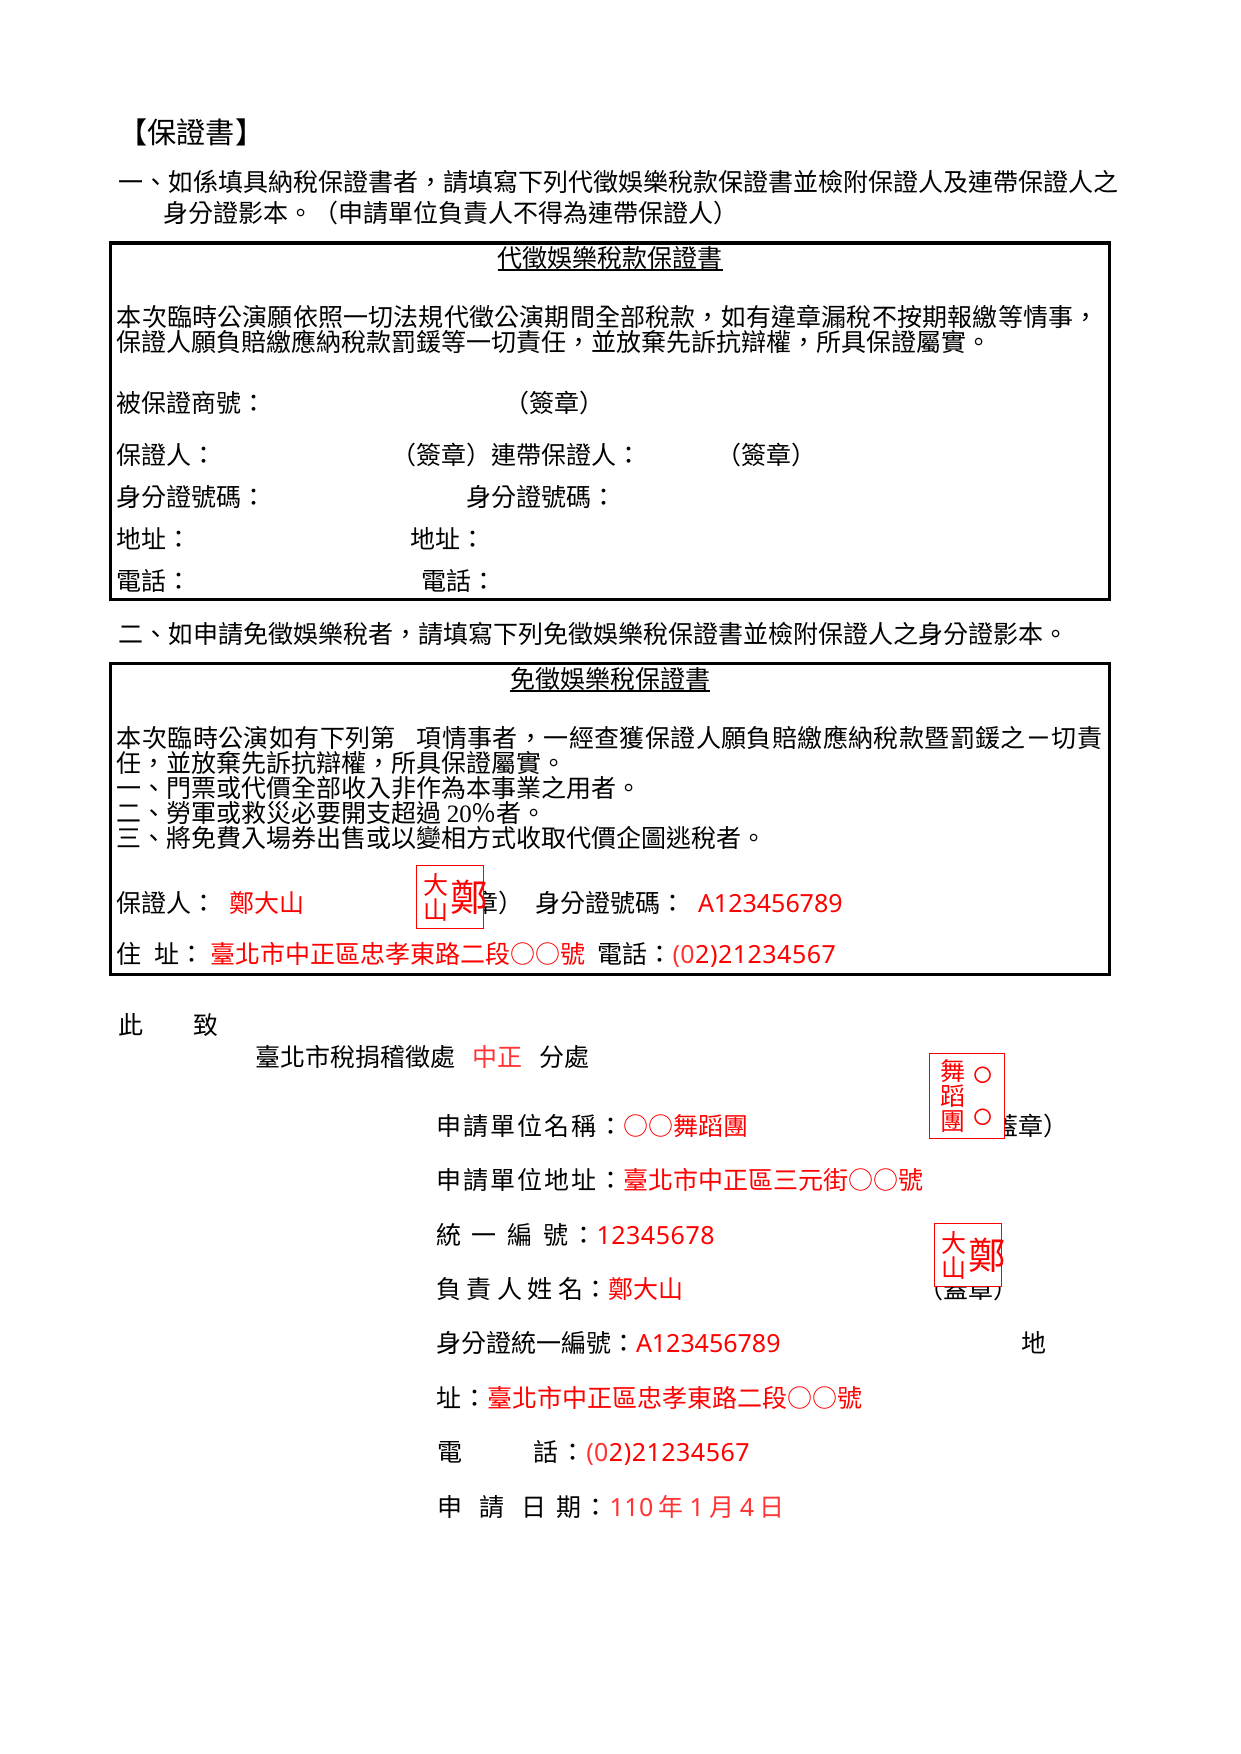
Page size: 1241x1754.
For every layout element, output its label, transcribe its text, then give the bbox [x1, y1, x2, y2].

table_header 免徵娛樂稅保證書 本次臨時公演如有下列第 項情事者，一經查獲保證人願負賠繳應納稅款暨罰鍰之ㄧ切責任，並放棄先訴抗辯權，所具保證屬實。 一、門票或代價全部收入非作為本事業之用者。 二、勞軍或救災必要開支超過20％者。 三、將免費入場券出售或以變相方式收取代價企圖逃稅者。 保證人： 鄭大山 （簽章） 身分證號碼： A123456789 住 址： 臺北市中正區忠孝東路二段○○號 電話：(02)21234567 [112, 665, 1108, 973]
text 負 責 人 姓 名：鄭大山 （蓋章） [436, 1269, 1122, 1306]
text 大山 [938, 1225, 963, 1286]
text 鄭 [963, 1225, 1001, 1286]
text 舞蹈團 [937, 1054, 962, 1137]
table_header 代徵娛樂稅款保證書 本次臨時公演願依照一切法規代徵公演期間全部稅款，如有違章漏稅不按期報繳等情事，保證人願負賠繳應納稅款罰鍰等一切責任，並放棄先訴抗辯權，所具保證屬實。 被保證商號： （簽章） 保證人： （簽章）連帶保證人： （簽章） 身分證號碼： 身分證號碼： 地址： 地址： 電話： 電話： [112, 245, 1108, 598]
text 身分證統一編號：A123456789 地 址：臺北市中正區忠孝東路二段○○號 [436, 1324, 1122, 1414]
text 電 話：(02)21234567 [118, 1433, 1122, 1469]
text 臺北市稅捐稽徵處 中正 分處 [118, 1041, 812, 1072]
text ○○ [962, 1054, 1003, 1137]
text 一、如係填具納稅保證書者，請填寫下列代徵娛樂稅款保證書並檢附保證人及連帶保證人之身分證影本。（申請單位負責人不得為連帶保證人） [118, 166, 1122, 229]
text 申請單位名稱：○○舞蹈團 （蓋章） 申請單位地址：臺北市中正區三元街○○號 統 一 編 號：12345678 [436, 1106, 1122, 1251]
text 二、如申請免徵娛樂稅者，請填寫下列免徵娛樂稅保證書並檢附保證人之身分證影本。 [118, 618, 1122, 650]
text 申 請 日 期：110年1月4日 [118, 1487, 1122, 1523]
text 此 致 [118, 1008, 1122, 1041]
text 【保證書】 [118, 118, 1122, 149]
